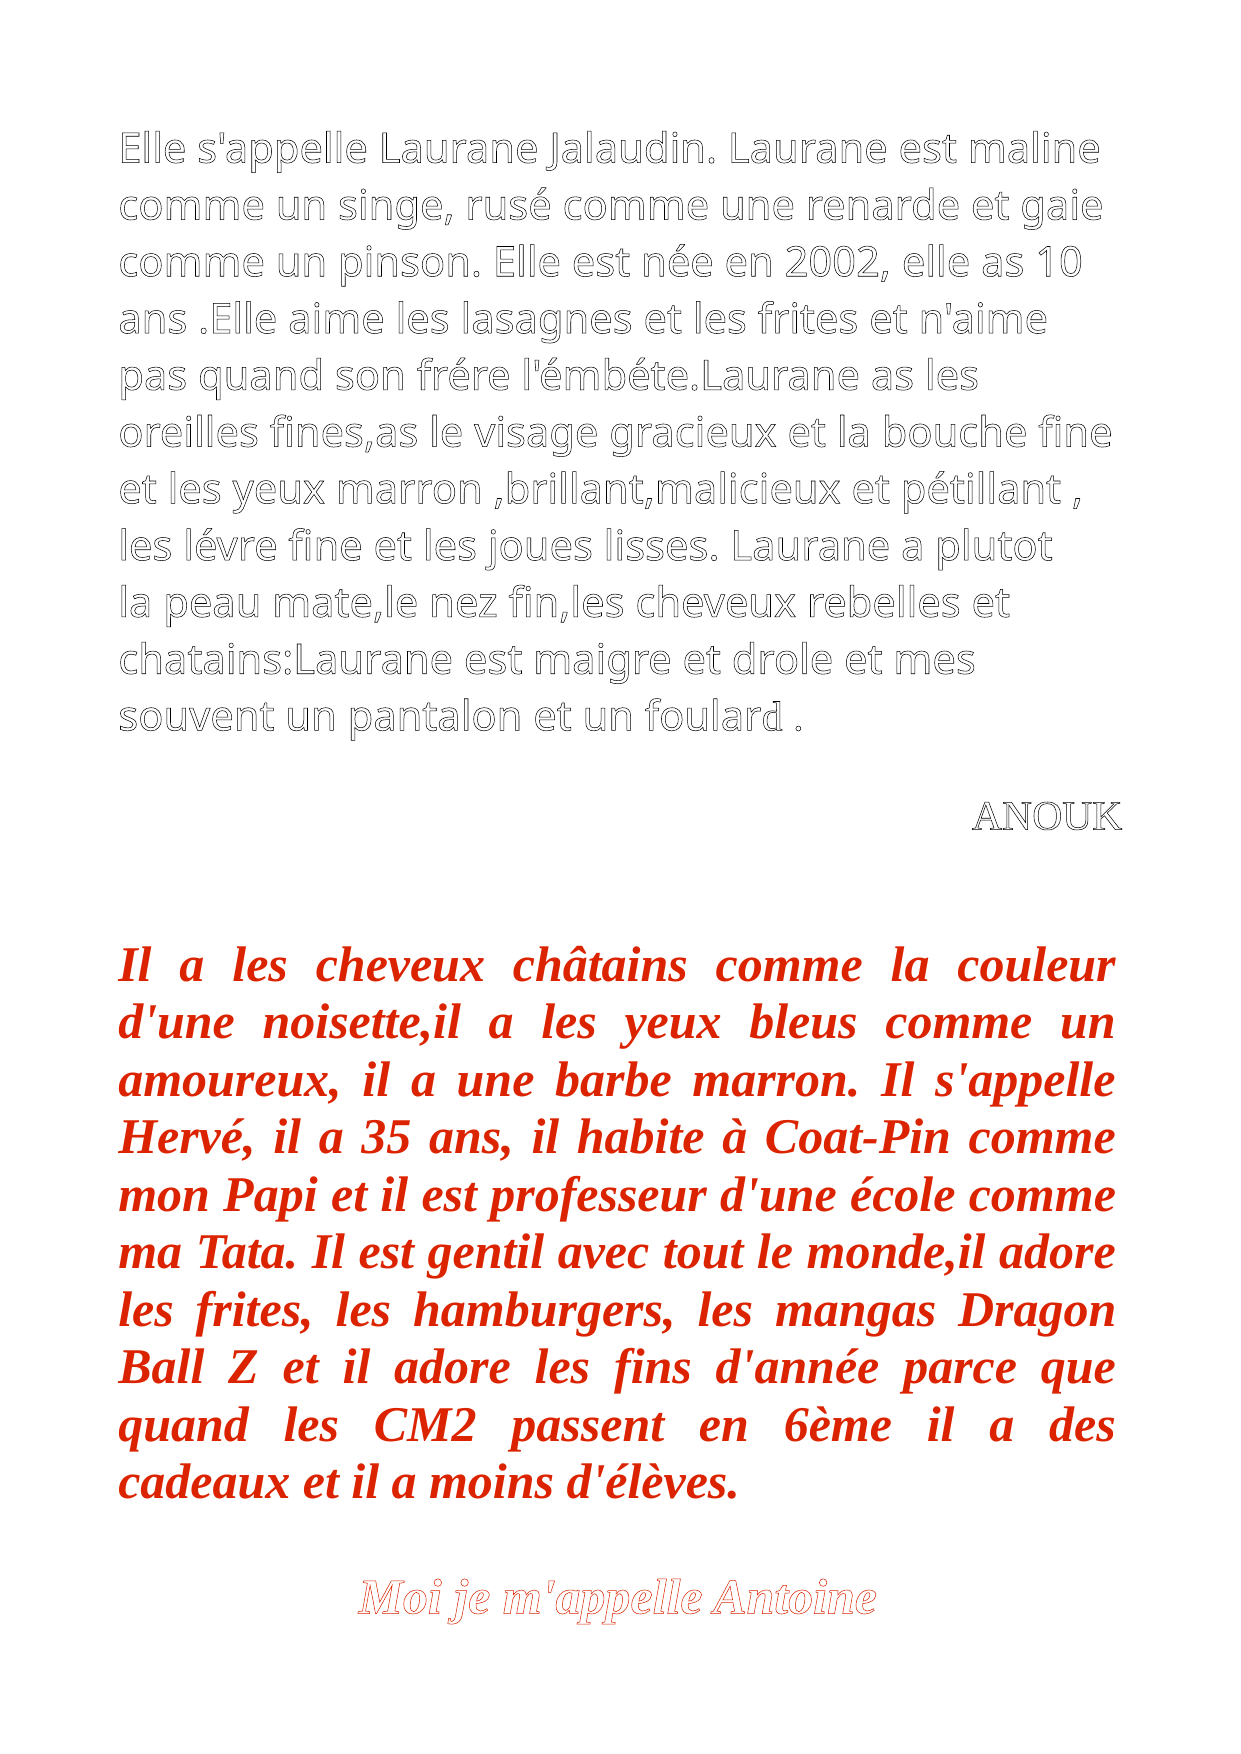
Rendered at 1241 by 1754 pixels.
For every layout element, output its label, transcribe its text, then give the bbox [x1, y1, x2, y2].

text Elle s'appelle Laurane Jalaudin. Laurane est maline comme un singe, rusé comme une renarde et gaie comme un pinson. Elle est née en 2002, elle as 10 ans .Elle aime les lasagnes et les frites et n'aime pas quand son frére l'émbéte.Laurane as les oreilles fines,as le visage gracieux et la bouche fine et les yeux marron ,brillant,malicieux et pétillant , les lévre fine et les joues lisses. Laurane a plutot la peau mate,le nez fin,les cheveux rebelles et chatains:Laurane est maigre et drole et mes souvent un pantalon et un foulard . [118, 118, 1122, 743]
text ANOUK [118, 791, 1122, 838]
text Il a les cheveux châtains comme la couleur d'une noisette,il a les yeux bleus comme un amoureux, il a une barbe marron. Il s'appelle Hervé, il a 35 ans, il habite à Coat-Pin comme mon Papi et il est professeur d'une école comme ma Tata. Il est gentil avec tout le monde,il adore les frites, les hamburgers, les mangas Dragon Ball Z et il adore les fins d'année parce que quand les CM2 passent en 6ème il a des cadeaux et il a moins d'élèves. [118, 934, 1122, 1509]
text Moi je m'appelle Antoine [118, 1567, 1122, 1624]
